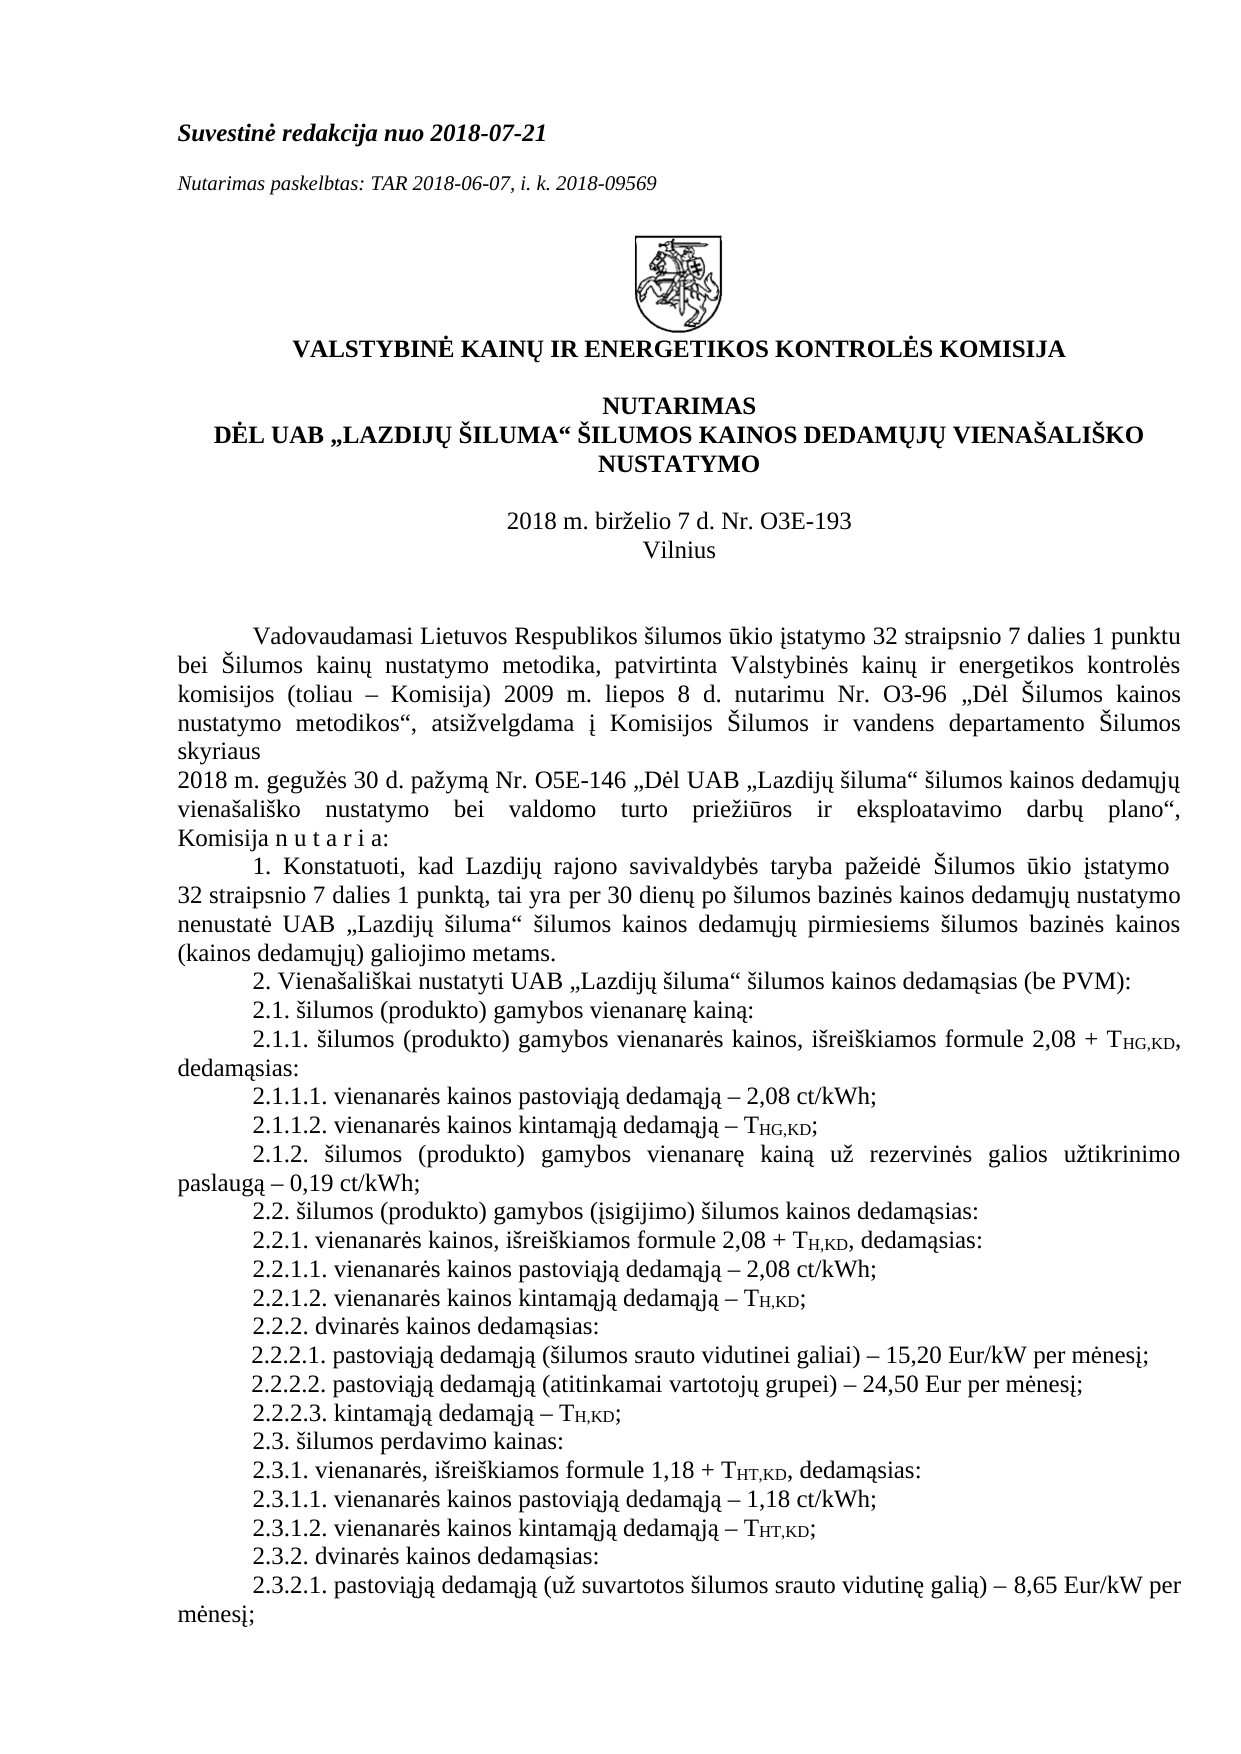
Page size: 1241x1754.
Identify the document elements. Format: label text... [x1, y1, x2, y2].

text NUTARIMAS [177, 391, 1181, 420]
text 2.3.1.1. vienanarės kainos pastoviąją dedamąją – 1,18 ct/kWh; [177, 1484, 1181, 1513]
text 2.1.1. šilumos (produkto) gamybos vienanarės kainos, išreiškiamos formule 2,08 + THG,KD, dedamąsias: [177, 1024, 1181, 1081]
text 2.3. šilumos perdavimo kainas: [177, 1426, 1181, 1455]
text Suvestinė redakcija nuo 2018-07-21 [177, 118, 1181, 147]
text 2.1.1.1. vienanarės kainos pastoviąją dedamąją – 2,08 ct/kWh; [252, 1081, 1181, 1110]
text Vadovaudamasi Lietuvos Respublikos šilumos ūkio įstatymo 32 straipsnio 7 dalies 1 punktu bei Šilumos kainų nustatymo metodika, patvirtinta Valstybinės kainų ir energetikos kontrolės komisijos (toliau – Komisija) 2009 m. liepos 8 d. nutarimu Nr. O3-96 „Dėl Šilumos kainos nustatymo metodikos“, atsižvelgdama į Komisijos Šilumos ir vandens departamento Šilumos skyriaus 2018 m. gegužės 30 d. pažymą Nr. O5E-146 „Dėl UAB „Lazdijų šiluma“ šilumos kainos dedamųjų vienašališko nustatymo bei valdomo turto priežiūros ir eksploatavimo darbų plano“, Komisija n u t a r i a: [177, 621, 1181, 851]
text 2018 m. birželio 7 d. Nr. O3E-193 [177, 506, 1181, 535]
text 2.3.2. dvinarės kainos dedamąsias: [177, 1541, 1181, 1570]
text 2.2.2.2. pastoviąją dedamąją (atitinkamai vartotojų grupei) – 24,50 Eur per mėnesį; [177, 1369, 1181, 1398]
text 2.2.1.2. vienanarės kainos kintamąją dedamąją – TH,KD; [177, 1283, 1181, 1311]
text vALSTYBINĖ KAINŲ IR ENERGETIKOS KONTROLĖS KOMISIJA [177, 334, 1181, 363]
text 2.1.1.2. vienanarės kainos kintamąją dedamąją – THG,KD; [252, 1110, 1181, 1139]
text Nutarimas paskelbtas: TAR 2018-06-07, i. k. 2018-09569 [177, 171, 1181, 195]
text 2.1.2. šilumos (produkto) gamybos vienanarę kainą už rezervinės galios užtikrinimo paslaugą – 0,19 ct/kWh; [177, 1139, 1181, 1196]
text 2.2.1. vienanarės kainos, išreiškiamos formule 2,08 + TH,KD, dedamąsias: [177, 1225, 1181, 1254]
text 2.2.1.1. vienanarės kainos pastoviąją dedamąją – 2,08 ct/kWh; [177, 1254, 1181, 1283]
text 2. Vienašališkai nustatyti UAB „Lazdijų šiluma“ šilumos kainos dedamąsias (be PVM): [177, 966, 1181, 995]
text DĖL Uab „lazdijų šiluma“ šilumos KAINos dedamųjų VIENAŠALIŠKO nustatymo [177, 420, 1181, 478]
text Vilnius [177, 535, 1181, 564]
text 2.2. šilumos (produkto) gamybos (įsigijimo) šilumos kainos dedamąsias: [177, 1196, 1181, 1225]
text 2.2.2. dvinarės kainos dedamąsias: [177, 1311, 1181, 1340]
text 1. Konstatuoti, kad Lazdijų rajono savivaldybės taryba pažeidė Šilumos ūkio įstatymo 32 straipsnio 7 dalies 1 punktą, tai yra per 30 dienų po šilumos bazinės kainos dedamųjų nustatymo nenustatė UAB „Lazdijų šiluma“ šilumos kainos dedamųjų pirmiesiems šilumos bazinės kainos (kainos dedamųjų) galiojimo metams. [177, 851, 1181, 966]
text 2.2.2.3. kintamąją dedamąją – TH,KD; [252, 1398, 1181, 1426]
text 2.2.2.1. pastoviąją dedamąją (šilumos srauto vidutinei galiai) – 15,20 Eur/kW per mėnesį; [177, 1340, 1181, 1369]
text 2.3.1.2. vienanarės kainos kintamąją dedamąją – THT,KD; [177, 1513, 1181, 1541]
text 2.3.1. vienanarės, išreiškiamos formule 1,18 + THT,KD, dedamąsias: [177, 1455, 1181, 1484]
text 2.3.2.1. pastoviąją dedamąją (už suvartotos šilumos srauto vidutinę galią) – 8,65 Eur/kW per mėnesį; [177, 1570, 1181, 1628]
text 2.1. šilumos (produkto) gamybos vienanarę kainą: [177, 995, 1181, 1024]
